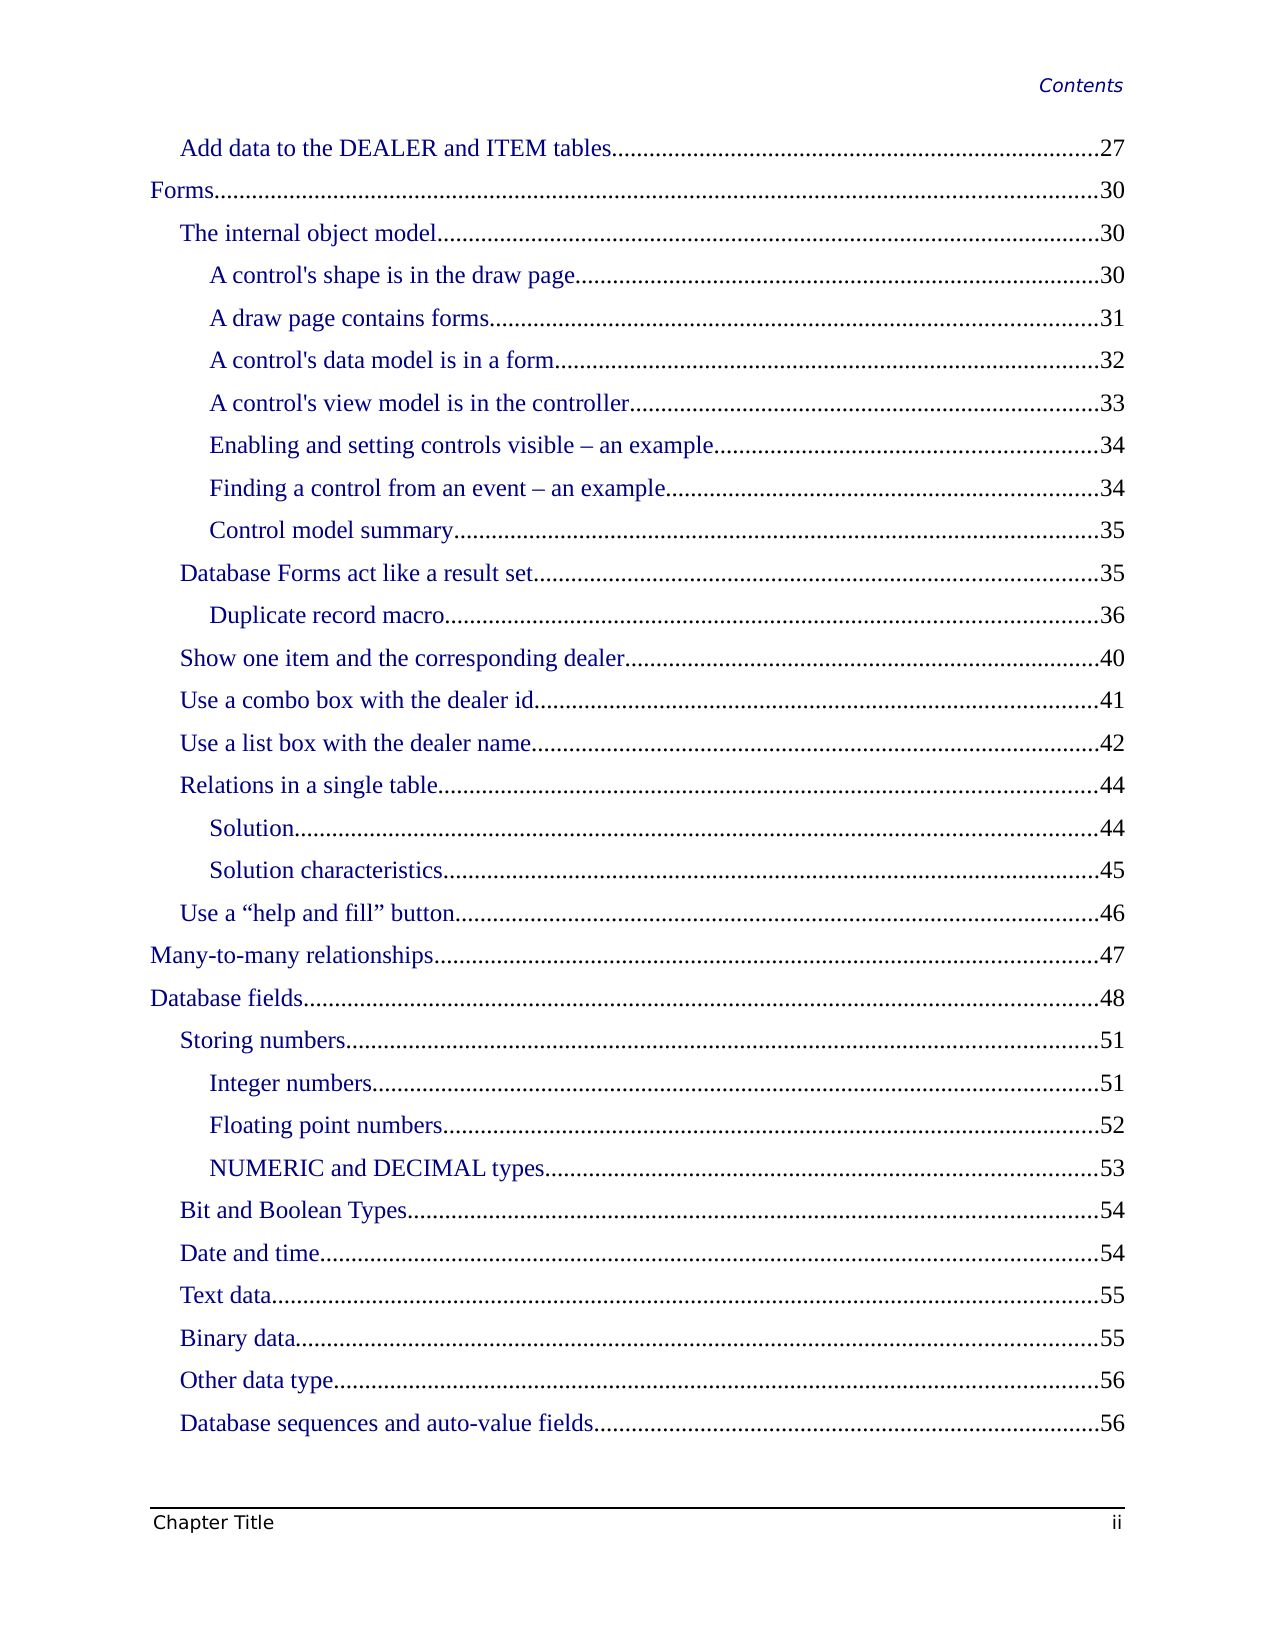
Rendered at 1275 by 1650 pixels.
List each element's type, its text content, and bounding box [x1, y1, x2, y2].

text Date and time 54 [179, 1239, 1125, 1267]
text Solution 44 [209, 814, 1125, 842]
text Binary data 55 [179, 1324, 1125, 1352]
text A draw page contains forms 31 [209, 304, 1125, 332]
text A control's data model is in a form 32 [209, 346, 1125, 374]
text Database fields 48 [150, 984, 1125, 1012]
text NUMERIC and DECIMAL types 53 [209, 1154, 1125, 1182]
text Integer numbers 51 [209, 1069, 1125, 1097]
text Duplicate record macro 36 [209, 601, 1125, 629]
text Storing numbers 51 [179, 1026, 1125, 1054]
text Enabling and setting controls visible – an example 34 [209, 431, 1125, 459]
text Show one item and the corresponding dealer 40 [179, 644, 1125, 672]
text Forms 30 [150, 176, 1125, 204]
text Add data to the DEALER and ITEM tables 27 [179, 134, 1125, 162]
text Floating point numbers 52 [209, 1111, 1125, 1139]
text Use a list box with the dealer name 42 [179, 729, 1125, 757]
text Database sequences and auto-value fields 56 [179, 1409, 1125, 1437]
text Other data type 56 [179, 1366, 1125, 1394]
text Bit and Boolean Types 54 [179, 1196, 1125, 1224]
text Database Forms act like a result set 35 [179, 559, 1125, 587]
text Use a “help and fill” button 46 [179, 899, 1125, 927]
text A control's view model is in the controller 33 [209, 389, 1125, 417]
text Text data 55 [179, 1281, 1125, 1309]
text The internal object model 30 [179, 219, 1125, 247]
text Use a combo box with the dealer id 41 [179, 686, 1125, 714]
text Relations in a single table 44 [179, 771, 1125, 799]
text Control model summary 35 [209, 516, 1125, 544]
text Solution characteristics 45 [209, 856, 1125, 884]
text A control's shape is in the draw page 30 [209, 261, 1125, 289]
text Finding a control from an event – an example 34 [209, 474, 1125, 502]
text Many-to-many relationships 47 [150, 941, 1125, 969]
